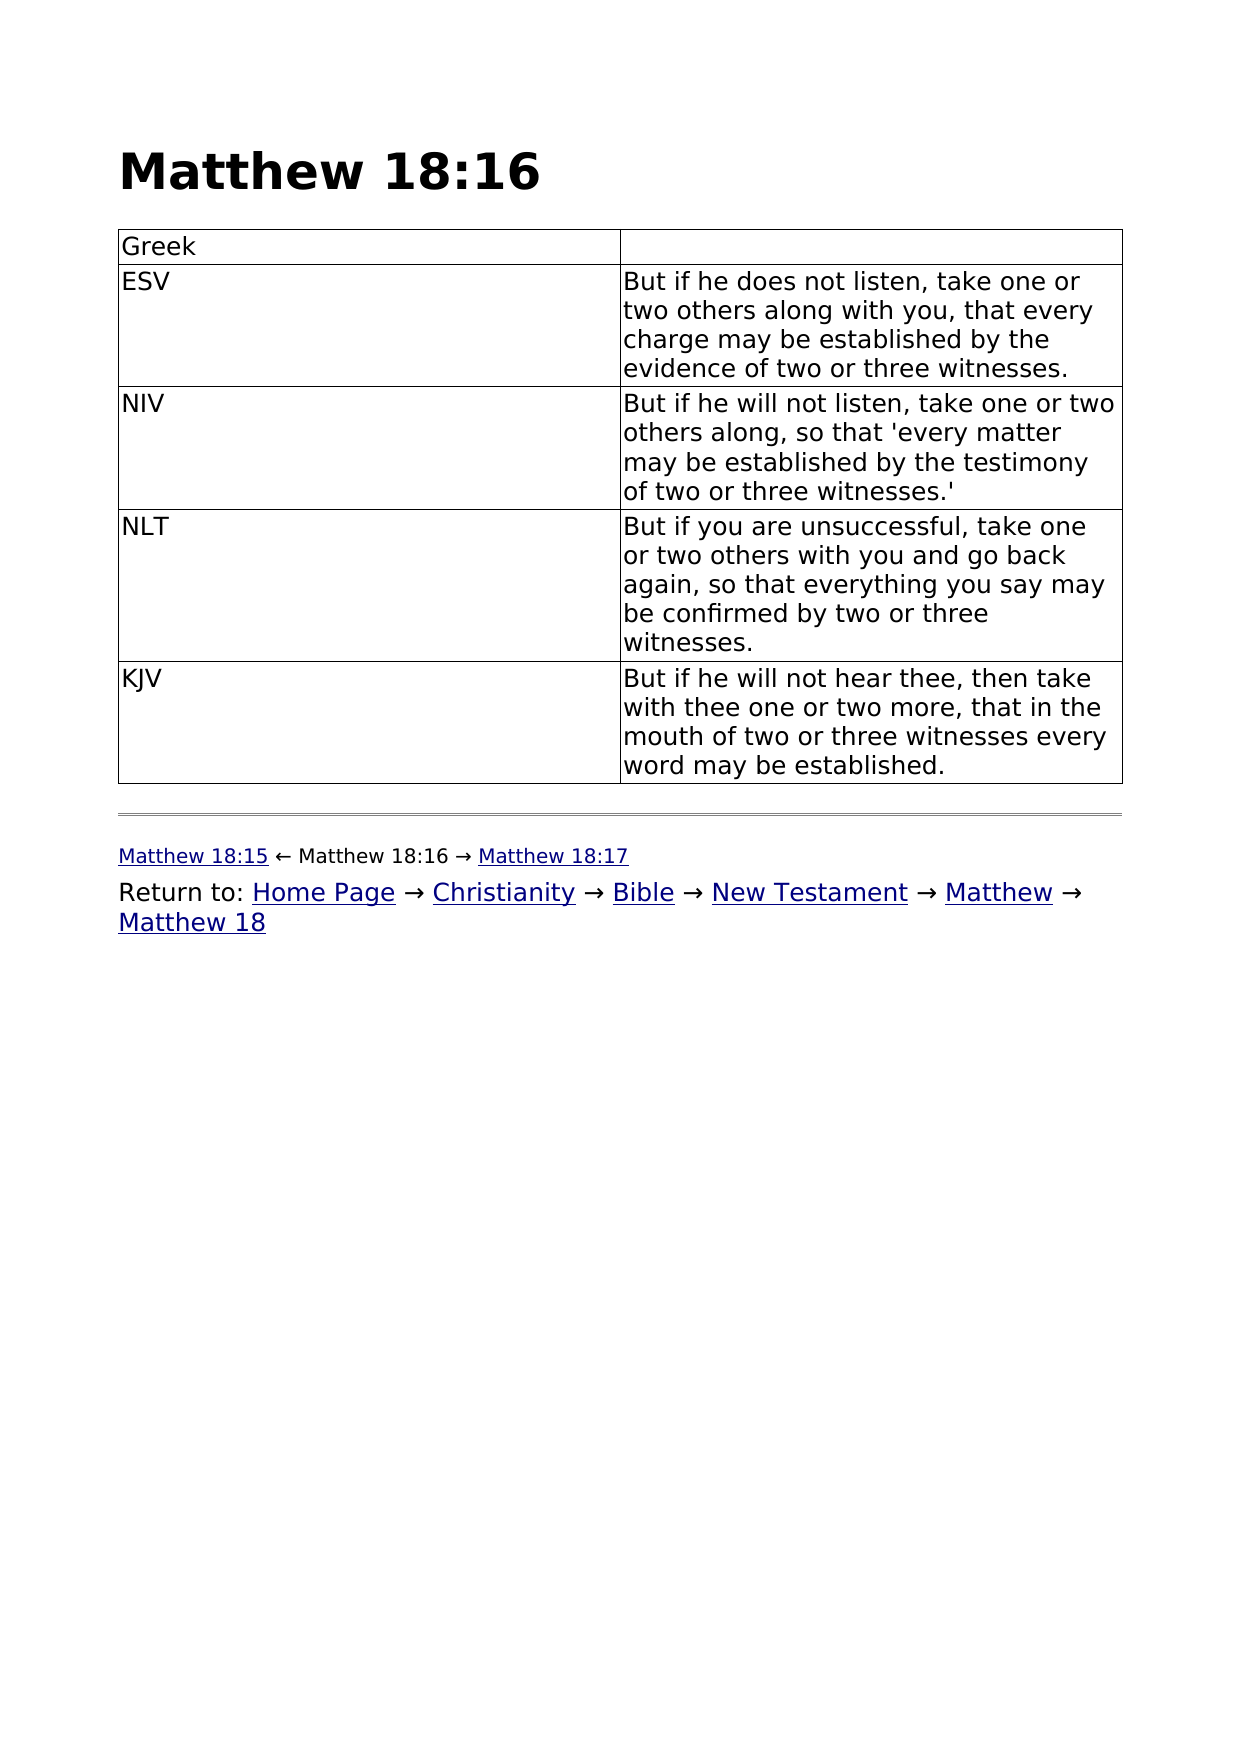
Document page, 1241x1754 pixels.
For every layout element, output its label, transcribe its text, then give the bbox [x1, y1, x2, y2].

table_header Greek [119, 230, 620, 264]
table_cell KJV [119, 662, 620, 783]
table_cell NIV [119, 387, 620, 509]
text Matthew 18:15 ← Matthew 18:16 → Matthew 18:17 [118, 844, 1122, 879]
table_cell But if he does not listen, take one or two others along with you, that every charge may be established by the evidence of two or three witnesses. [621, 265, 1122, 386]
subtitle Matthew 18:16 [118, 143, 1122, 201]
table_cell NLT [119, 510, 620, 661]
table_header [621, 230, 1122, 264]
table_cell ESV [119, 265, 620, 386]
text Return to: Home Page → Christianity → Bible → New Testament → Matthew → Matthew 18 [118, 879, 1122, 937]
table_cell But if you are unsuccessful, take one or two others with you and go back again, so that everything you say may be confirmed by two or three witnesses. [621, 510, 1122, 661]
table_cell But if he will not listen, take one or two others along, so that 'every matter may be established by the testimony of two or three witnesses.' [621, 387, 1122, 509]
table_cell But if he will not hear thee, then take with thee one or two more, that in the mouth of two or three witnesses every word may be established. [621, 662, 1122, 783]
